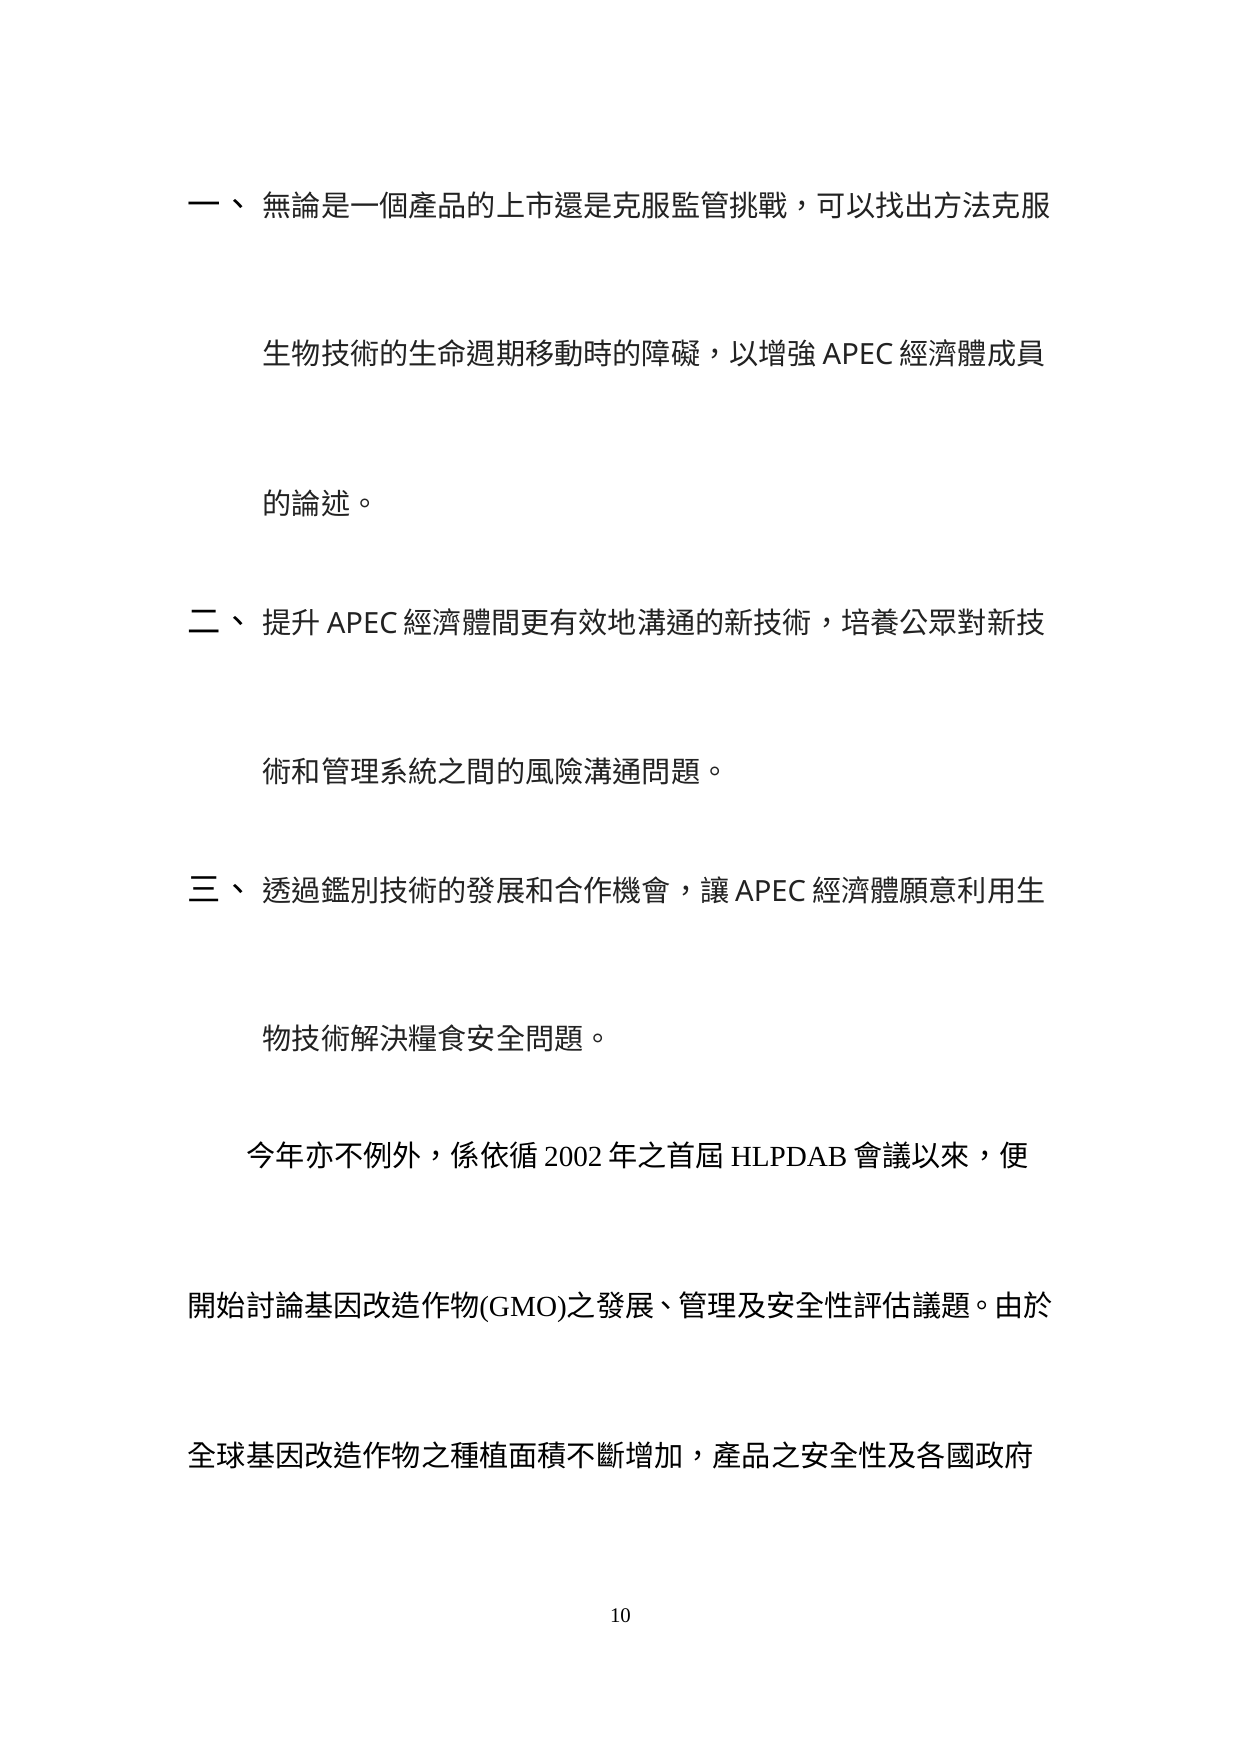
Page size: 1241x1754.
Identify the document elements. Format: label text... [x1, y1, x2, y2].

list 提升APEC經濟體間更有效地溝通的新技術，培養公眾對新技術和管理系統之間的風險溝通問題。 [187, 582, 1053, 807]
list 無論是一個產品的上市還是克服監管挑戰，可以找出方法克服生物技術的生命週期移動時的障礙，以增強APEC經濟體成員的論述。 [187, 164, 1053, 539]
text 今年亦不例外，係依循2002年之首屆HLPDAB會議以來，便開始討論基因改造作物(GMO)之發展、管理及安全性評估議題。由於全球基因改造作物之種植面積不斷增加，產品之安全性及各國政府 [187, 1116, 1053, 1491]
list 透過鑑別技術的發展和合作機會，讓APEC經濟體願意利用生物技術解決糧食安全問題。 [187, 849, 1053, 1074]
